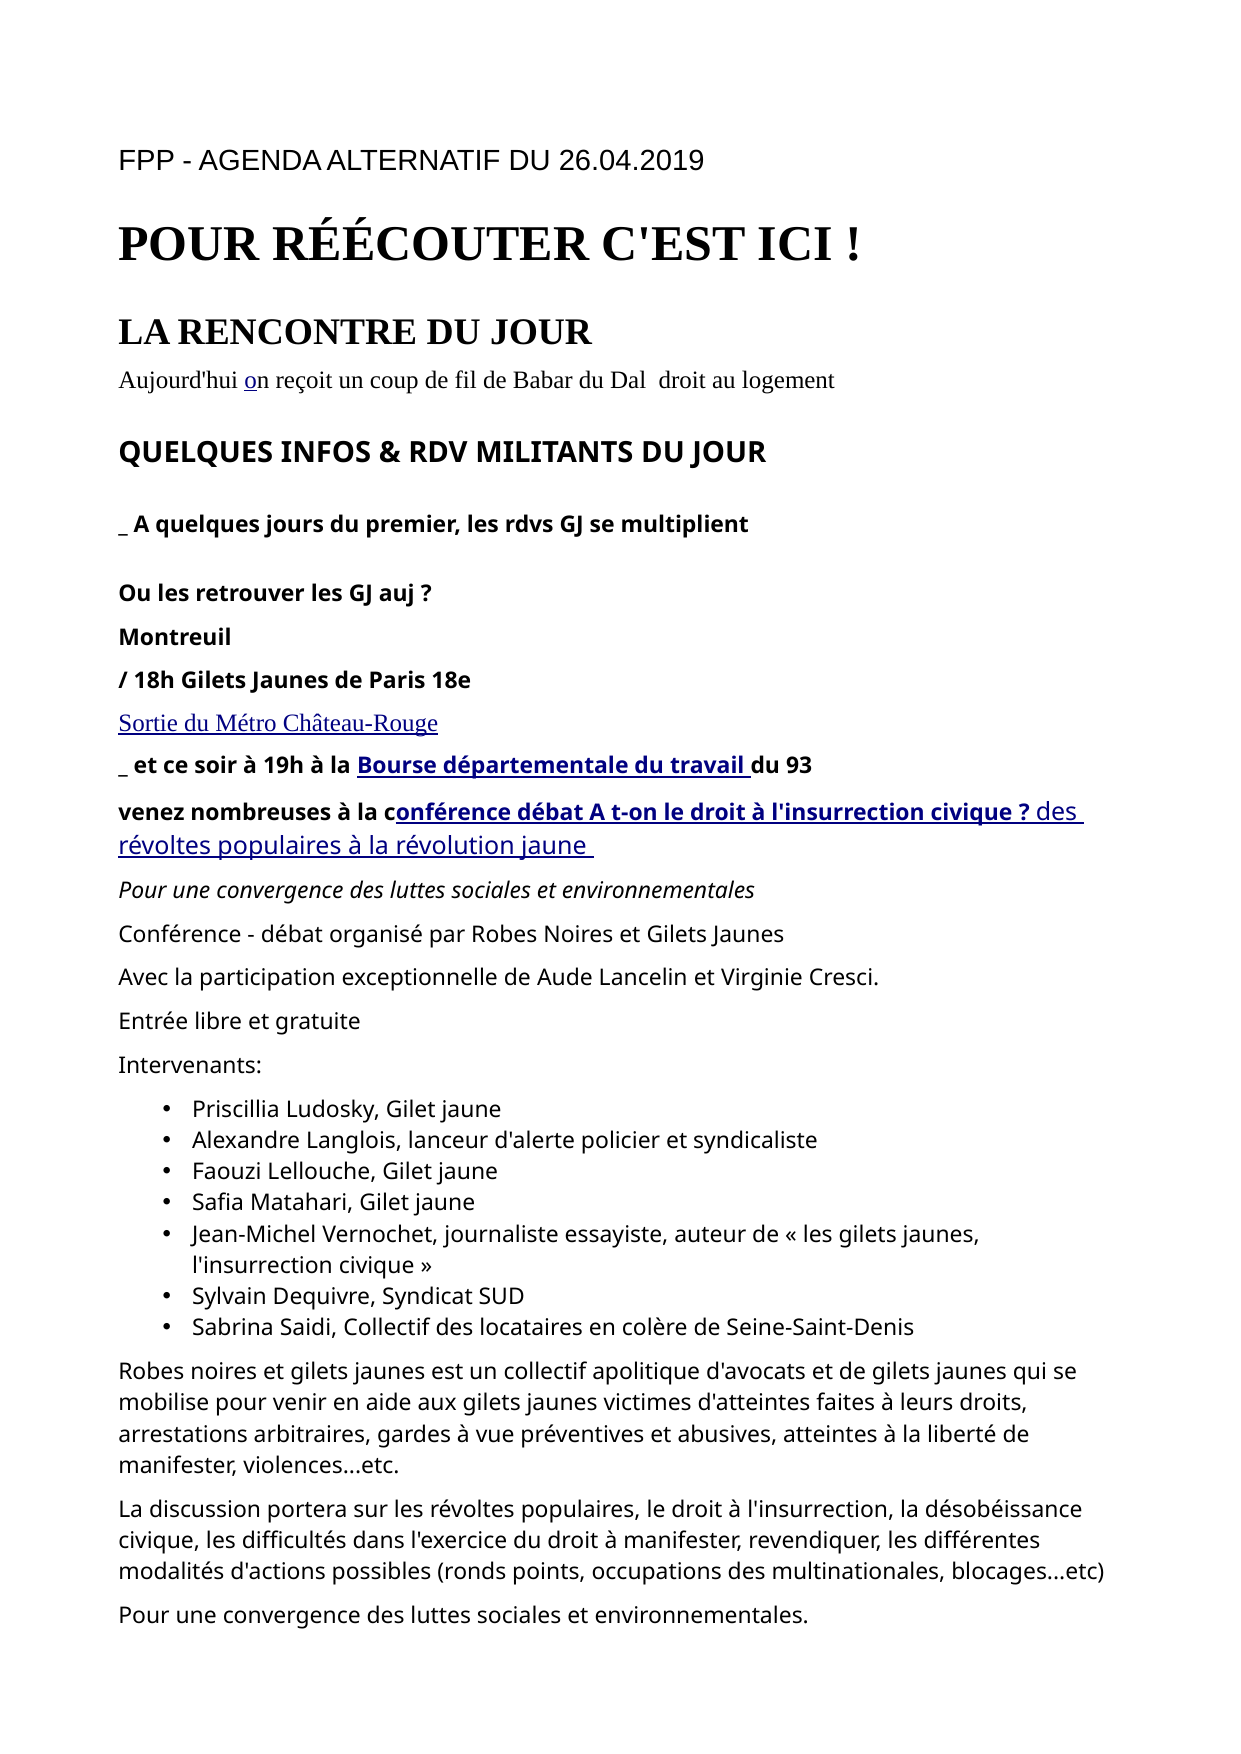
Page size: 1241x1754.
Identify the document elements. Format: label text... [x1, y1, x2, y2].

text Avec la participation exceptionnelle de Aude Lancelin et Virginie Cresci. [118, 961, 1122, 993]
text Pour une convergence des luttes sociales et environnementales [118, 874, 1122, 905]
text Robes noires et gilets jaunes est un collectif apolitique d'avocats et de gilets jaunes qui se mobilise pour venir en aide aux gilets jaunes victimes d'atteintes faites à leurs droits, arrestations arbitraires, gardes à vue préventives et abusives, atteintes à la liberté de manifester, violences...etc. [118, 1355, 1122, 1480]
subtitle LA RENCONTRE DU JOUR [118, 309, 1122, 352]
text venez nombreuses à la conférence débat A t-on le droit à l'insurrection civique ? des révoltes populaires à la révolution jaune [118, 793, 1122, 861]
subtitle POUR RÉÉCOUTER C'EST ICI ! [118, 214, 1122, 272]
text Entrée libre et gratuite [118, 1005, 1122, 1036]
list Faouzi Lellouche, Gilet jaune [162, 1155, 1122, 1186]
text _ et ce soir à 19h à la Bourse départementale du travail du 93 [118, 749, 1122, 781]
text Pour une convergence des luttes sociales et environnementales. [118, 1599, 1122, 1630]
subtitle FPP - AGENDA ALTERNATIF DU 26.04.2019 [118, 143, 1122, 177]
text Intervenants: [118, 1049, 1122, 1080]
text La discussion portera sur les révoltes populaires, le droit à l'insurrection, la désobéissance civique, les difficultés dans l'exercice du droit à manifester, revendiquer, les différentes modalités d'actions possibles (ronds points, occupations des multinationales, blocages...etc) [118, 1493, 1122, 1586]
text Montreuil [118, 621, 1122, 652]
subtitle QUELQUES INFOS & RDV MILITANTS DU JOUR [118, 431, 1122, 471]
list Jean-Michel Vernochet, journaliste essayiste, auteur de « les gilets jaunes, l'insurrection civique » [162, 1218, 1122, 1280]
list Sylvain Dequivre, Syndicat SUD [162, 1280, 1122, 1311]
list Alexandre Langlois, lanceur d'alerte policier et syndicaliste [162, 1124, 1122, 1155]
text Conférence - débat organisé par Robes Noires et Gilets Jaunes [118, 918, 1122, 949]
list Safia Matahari, Gilet jaune [162, 1186, 1122, 1218]
text Sortie du Métro Château-Rouge [118, 708, 1122, 737]
subtitle Ou les retrouver les GJ auj ? [118, 577, 1122, 608]
subtitle _ A quelques jours du premier, les rdvs GJ se multiplient [118, 508, 1122, 539]
list Priscillia Ludosky, Gilet jaune [162, 1093, 1122, 1124]
text Aujourd'hui on reçoit un coup de fil de Babar du Dal droit au logement [118, 365, 1122, 393]
list Sabrina Saidi, Collectif des locataires en colère de Seine-Saint-Denis [162, 1311, 1122, 1343]
text / 18h Gilets Jaunes de Paris 18e [118, 664, 1122, 696]
